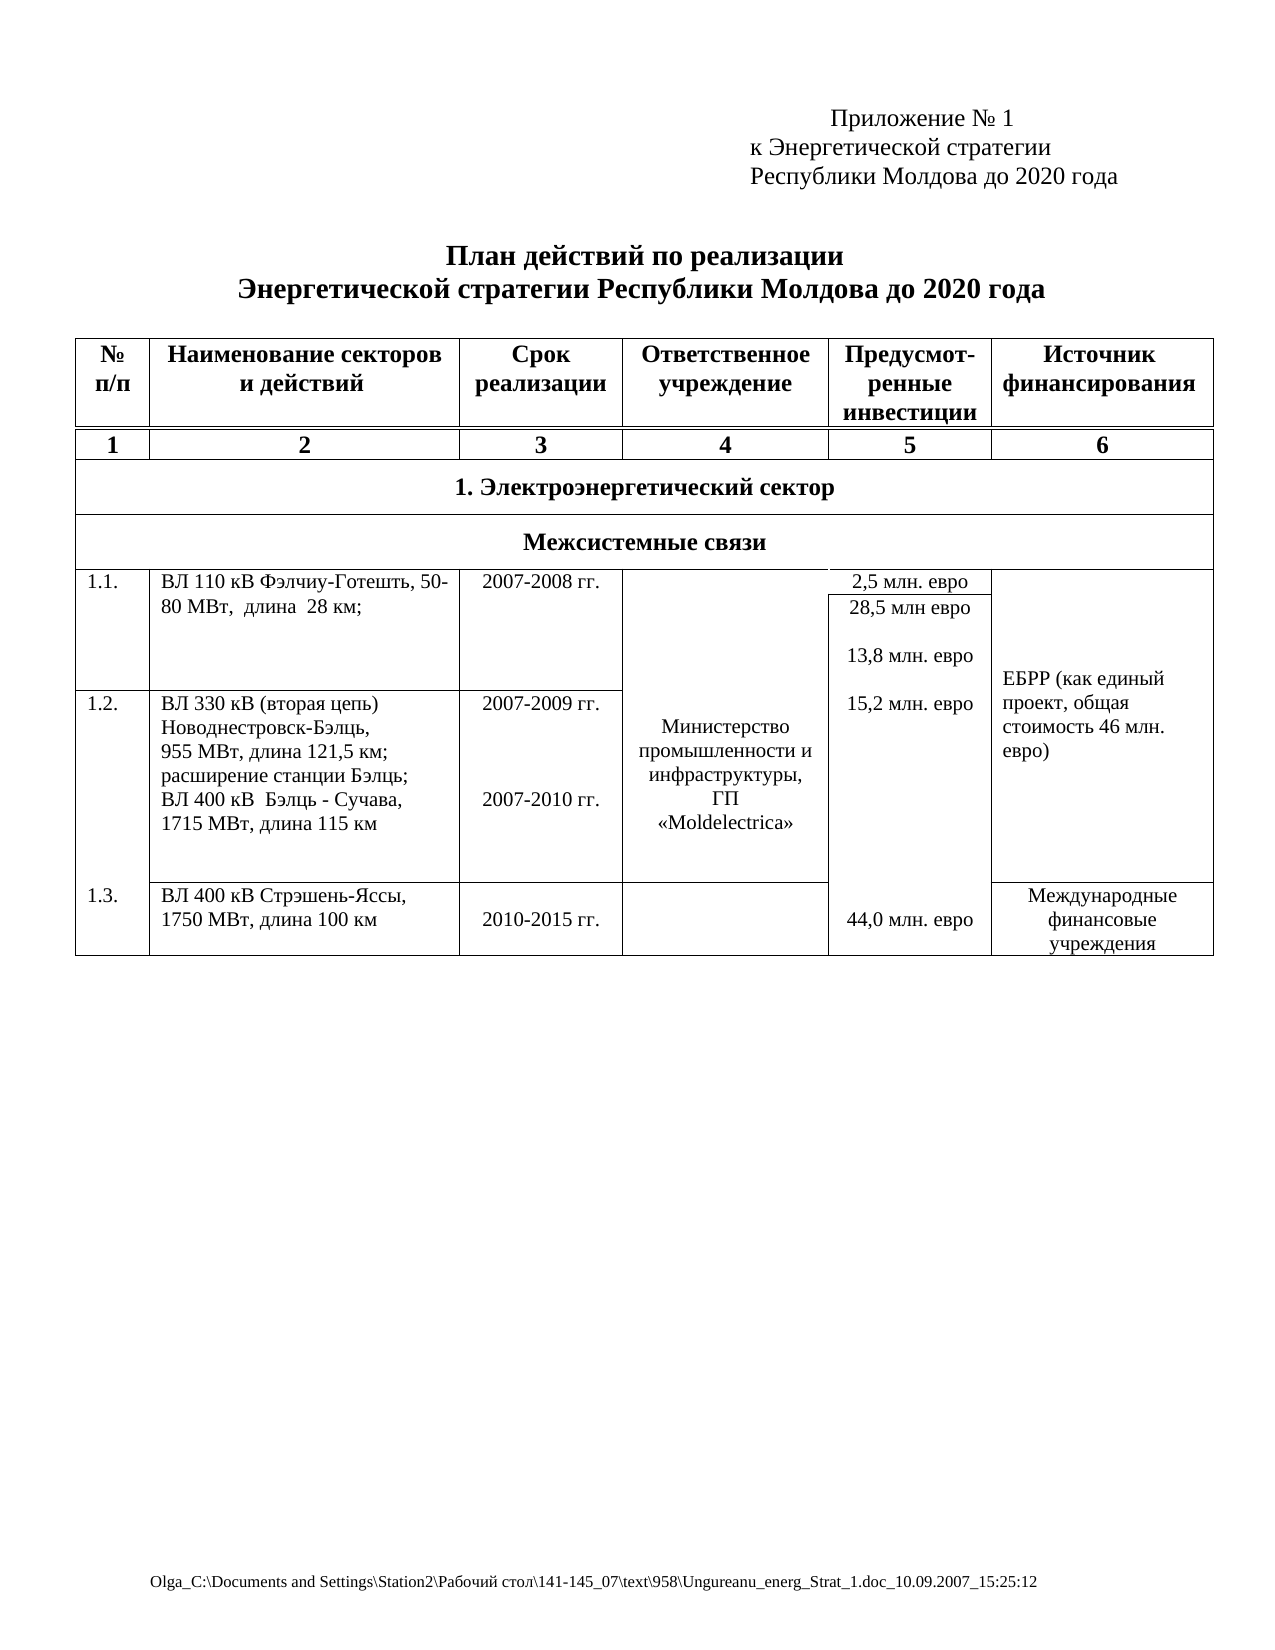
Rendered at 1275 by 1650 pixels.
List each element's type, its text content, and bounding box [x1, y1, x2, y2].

table_cell 28,5 млн евро 13,8 млн. евро 15,2 млн. евро [829, 595, 991, 882]
table_header 5 [829, 430, 991, 459]
table_header Срок реализации [460, 339, 622, 426]
table_header 1 [76, 430, 149, 459]
table_cell [623, 883, 828, 955]
table_cell 1. Электроэнергетический сектор [76, 460, 1213, 514]
table_header № п/п [76, 339, 149, 426]
table_cell 1.2. [76, 691, 149, 882]
table_cell Министерство промышленности и инфраструктуры, ГП «Moldelectrica» [623, 569, 829, 882]
table_header 3 [460, 430, 622, 459]
text Республики Молдова до 2020 года [675, 161, 1125, 189]
text к Энергетической стратегии [675, 132, 1125, 161]
table_header 6 [992, 430, 1213, 459]
text Приложение № 1 [750, 103, 1125, 132]
table_header Наименование секторов и действий [150, 339, 459, 426]
table_header 2,5 млн. евро [829, 570, 991, 593]
table_cell ВЛ 330 кВ (вторая цепь) Новоднестровск-Бэлць, 955 МВт, длина 121,5 км; расширение станции Бэлць; ВЛ 400 кВ Бэлць - Сучава, 1715 МВт, длина 115 км [150, 691, 459, 882]
table_header Источник финансирования [992, 339, 1213, 426]
table_header 4 [623, 430, 828, 459]
table_cell 2007-2009 гг. 2007-2010 гг. [460, 691, 622, 882]
table_header Предусмот-ренные инвестиции [829, 339, 991, 426]
subtitle Энергетической стратегии Республики Молдова до 2020 года [165, 271, 1125, 305]
table_cell Международные финансовые учреждения [992, 883, 1213, 955]
subtitle План действий по реализации [165, 238, 1125, 271]
table_cell 2010-2015 гг. [460, 883, 622, 955]
table_cell ВЛ 400 кВ Стрэшень-Яссы, 1750 МВт, длина 100 км [150, 883, 459, 955]
table_cell ЕБРР (как единый проект, общая стоимость 46 млн. евро) [992, 570, 1213, 882]
table_header 2007-2008 гг. [460, 570, 622, 690]
table_cell Межсистемные связи [76, 515, 1213, 568]
table_header Ответственное учреждение [623, 339, 828, 426]
table_cell 1.3. [76, 882, 149, 955]
table_header ВЛ 110 кВ Фэлчиу-Готешть, 50-80 МВт, длина 28 км; [150, 570, 459, 690]
table_cell 44,0 млн. евро [829, 882, 991, 955]
table_header 2 [150, 430, 459, 459]
table_header 1.1. [76, 570, 149, 690]
